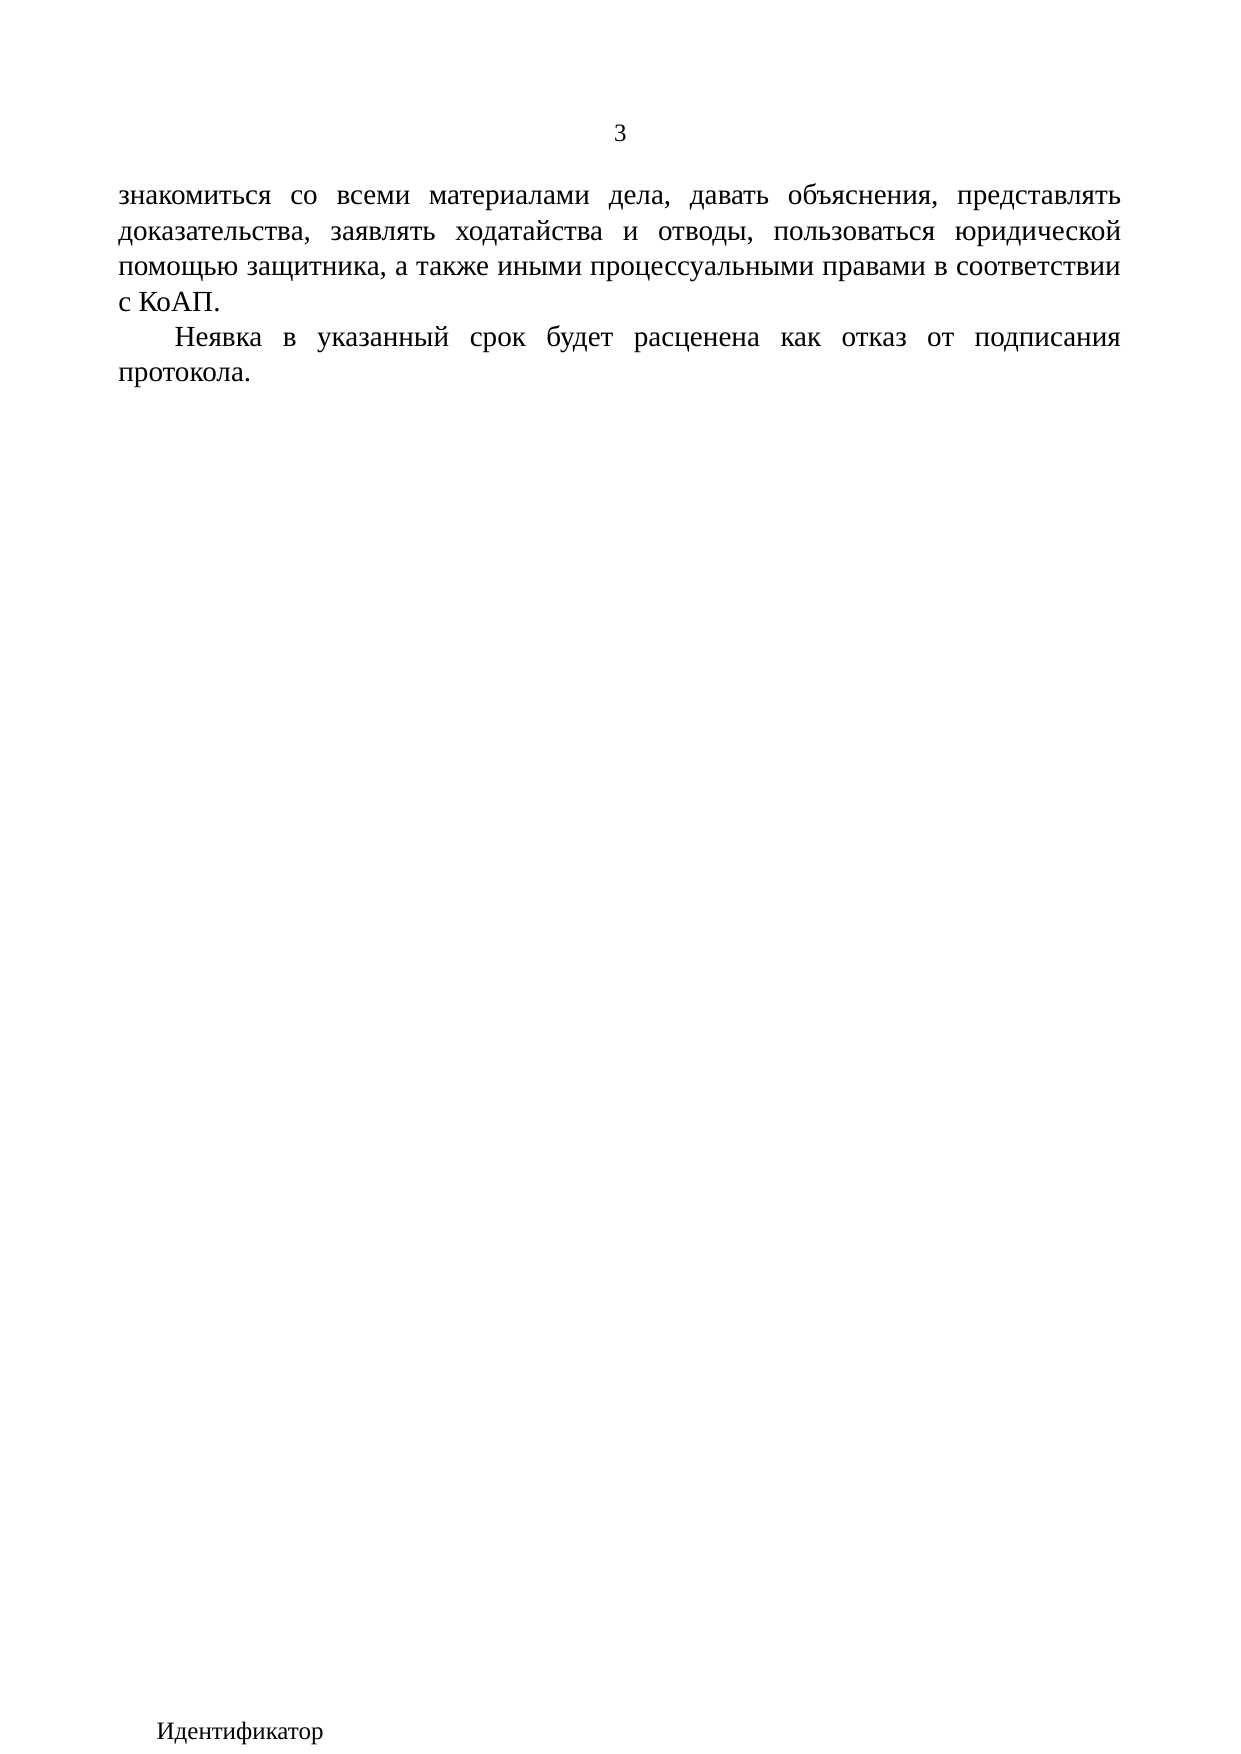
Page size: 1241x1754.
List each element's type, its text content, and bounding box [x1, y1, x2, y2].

text знакомиться со всеми материалами дела, давать объяснения, представлять доказательства, заявлять ходатайства и отводы, пользоваться юридической помощью защитника, а также иными процессуальными правами в соответствии с КоАП. [118, 176, 1122, 318]
text Неявка в указанный срок будет расценена как отказ от подписания протокола. [118, 318, 1122, 389]
